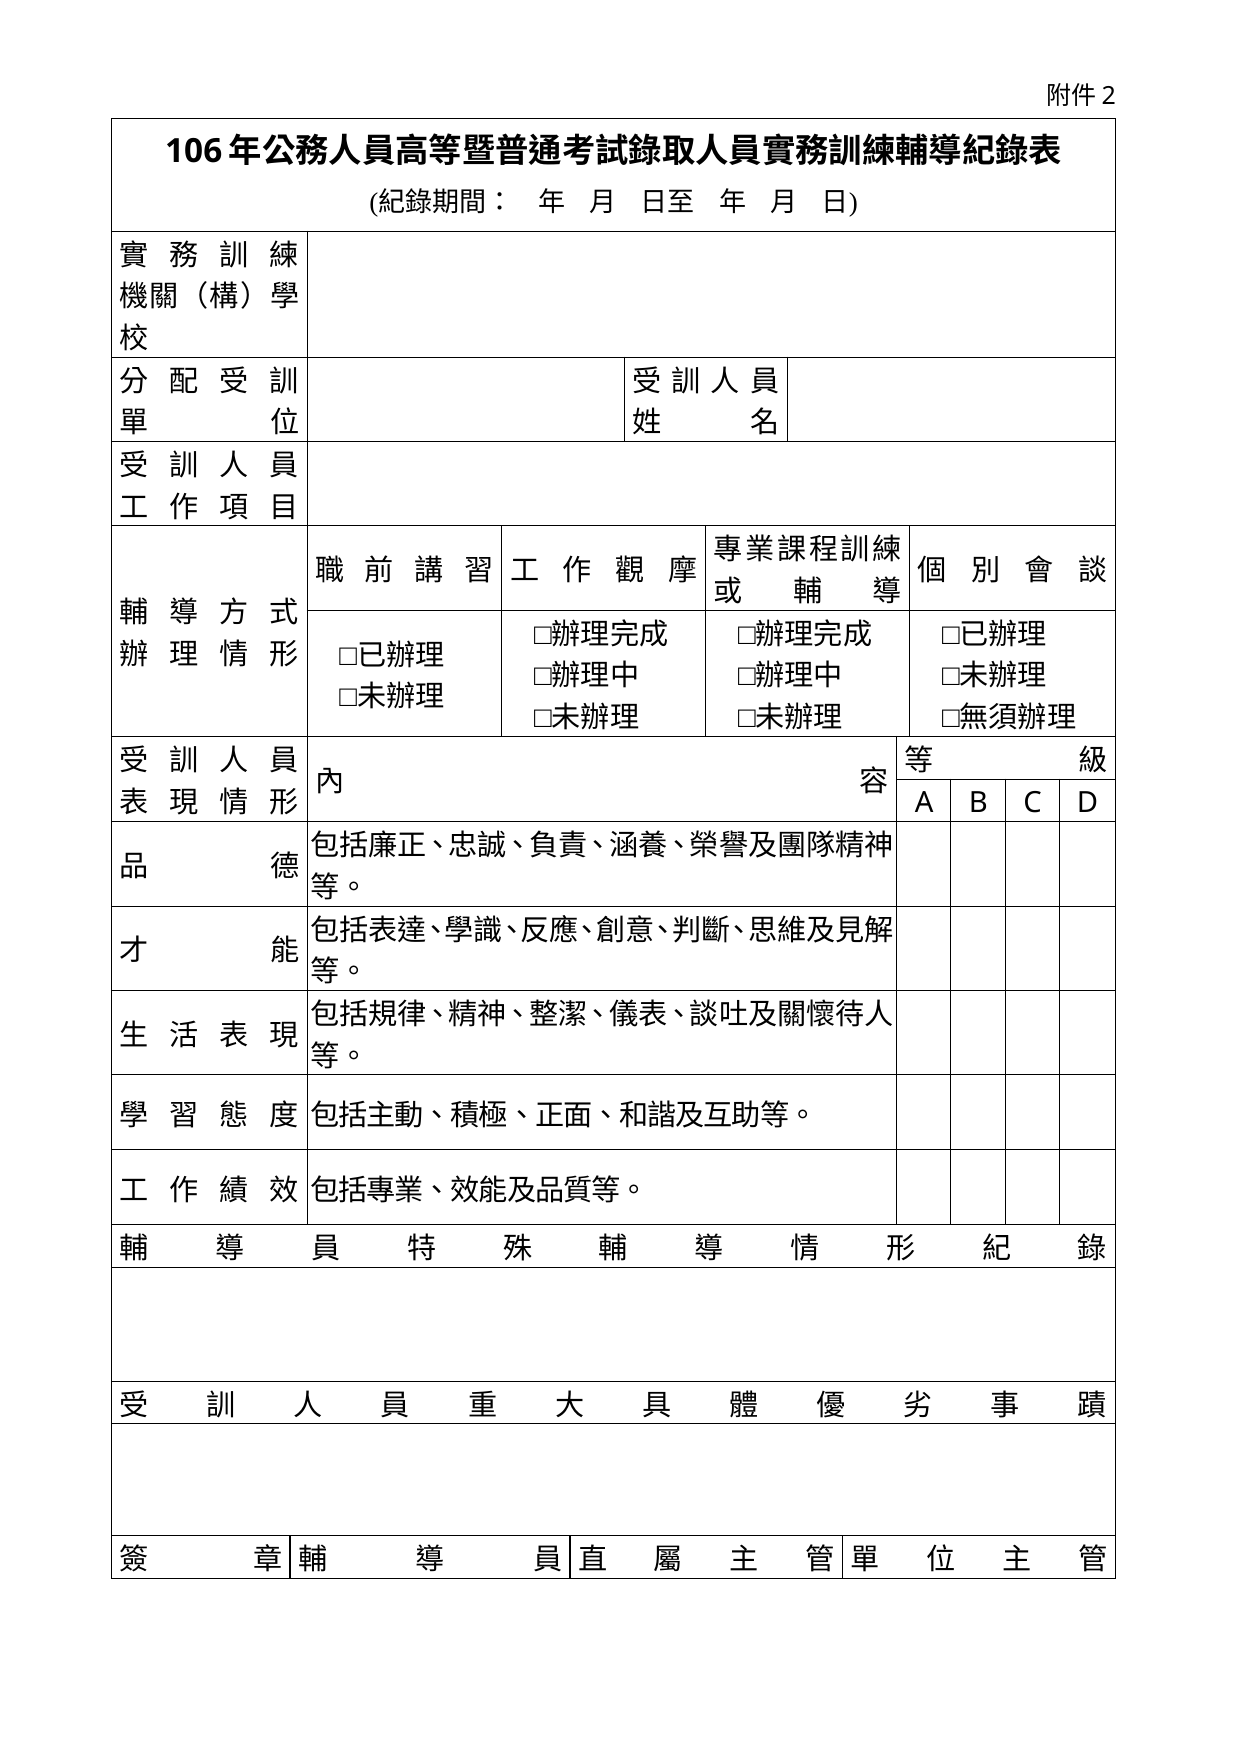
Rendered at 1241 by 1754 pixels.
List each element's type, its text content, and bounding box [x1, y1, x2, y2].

table_cell [308, 232, 1115, 357]
table_cell 工作觀摩 [502, 526, 705, 610]
table_cell [1006, 1150, 1059, 1224]
table_cell [951, 1075, 1005, 1149]
table_cell 職前講習 [308, 526, 501, 610]
table_cell □辦理完成 □辦理中 □未辦理 [706, 611, 909, 736]
table_cell C [1006, 780, 1059, 821]
table_cell 專業課程訓練 或輔導 [706, 526, 909, 610]
table_cell 生活表現 [112, 991, 307, 1074]
table_cell 簽章 [112, 1536, 289, 1578]
table_cell 輔導員特殊輔導情形紀錄 [112, 1225, 1115, 1267]
table_cell [1006, 1075, 1059, 1149]
table_cell [897, 1150, 950, 1224]
table_cell 包括專業、效能及品質等。 [308, 1150, 896, 1224]
table_cell [112, 1268, 1115, 1381]
table_cell [1006, 907, 1059, 990]
table_cell [951, 907, 1005, 990]
table_cell 等級 [897, 737, 1115, 778]
table_cell [951, 822, 1005, 906]
table_cell □已辦理 □未辦理 [308, 611, 501, 736]
table_cell 才能 [112, 907, 307, 990]
table_cell 學習態度 [112, 1075, 307, 1149]
table_cell [1006, 991, 1059, 1074]
table_cell [897, 1075, 950, 1149]
table_cell 實務訓練 機關（構）學 校 [112, 232, 307, 357]
table_cell [951, 991, 1005, 1074]
table_cell [308, 442, 1115, 525]
table_cell B [951, 780, 1005, 821]
table_cell 分配受訓 單位 [112, 358, 307, 441]
table_cell [112, 1424, 1115, 1535]
table_cell [1060, 1075, 1115, 1149]
table_cell 包括表達、學識、反應、創意、判斷、思維及見解等。 [308, 907, 896, 990]
table_cell [897, 907, 950, 990]
table_cell [951, 1150, 1005, 1224]
table_cell [308, 358, 624, 441]
table_cell □辦理完成 □辦理中 □未辦理 [502, 611, 705, 736]
table_cell 輔導方式 辦理情形 [112, 526, 307, 736]
table_cell D [1060, 780, 1115, 821]
table_cell [788, 358, 1115, 441]
table_cell 受訓人員 工作項目 [112, 442, 307, 525]
table_cell 內容 [308, 737, 896, 821]
table_cell [1060, 1150, 1115, 1224]
table_cell 單位主管 [843, 1536, 1115, 1578]
table_cell [897, 822, 950, 906]
table_cell [1060, 907, 1115, 990]
table_cell [1060, 991, 1115, 1074]
table_cell 直屬主管 [571, 1536, 842, 1578]
table_cell 受訓人員 姓名 [625, 358, 787, 441]
table_cell A [897, 780, 950, 821]
table_cell 個別會談 [910, 526, 1115, 610]
table_cell 品德 [112, 822, 307, 906]
table_cell 受訓人員重大具體優劣事蹟 [112, 1382, 1115, 1423]
table_cell 輔導員 [291, 1536, 569, 1578]
table_header 106年公務人員高等暨普通考試錄取人員實務訓練輔導紀錄表 (紀錄期間： 年 月 日至 年 月 日) [112, 119, 1115, 231]
text 附件2 [187, 71, 1116, 112]
table_cell 包括規律、精神、整潔、儀表、談吐及關懷待人等。 [308, 991, 896, 1074]
table_cell 工作績效 [112, 1150, 307, 1224]
table_cell □已辦理 □未辦理 □無須辦理 [910, 611, 1115, 736]
table_cell 受訓人員 表現情形 [112, 737, 307, 821]
table_cell 包括廉正、忠誠、負責、涵養、榮譽及團隊精神等。 [308, 822, 896, 906]
table_cell 包括主動、積極、正面、和諧及互助等。 [308, 1075, 896, 1149]
table_cell [1060, 822, 1115, 906]
table_cell [1006, 822, 1059, 906]
table_cell [897, 991, 950, 1074]
